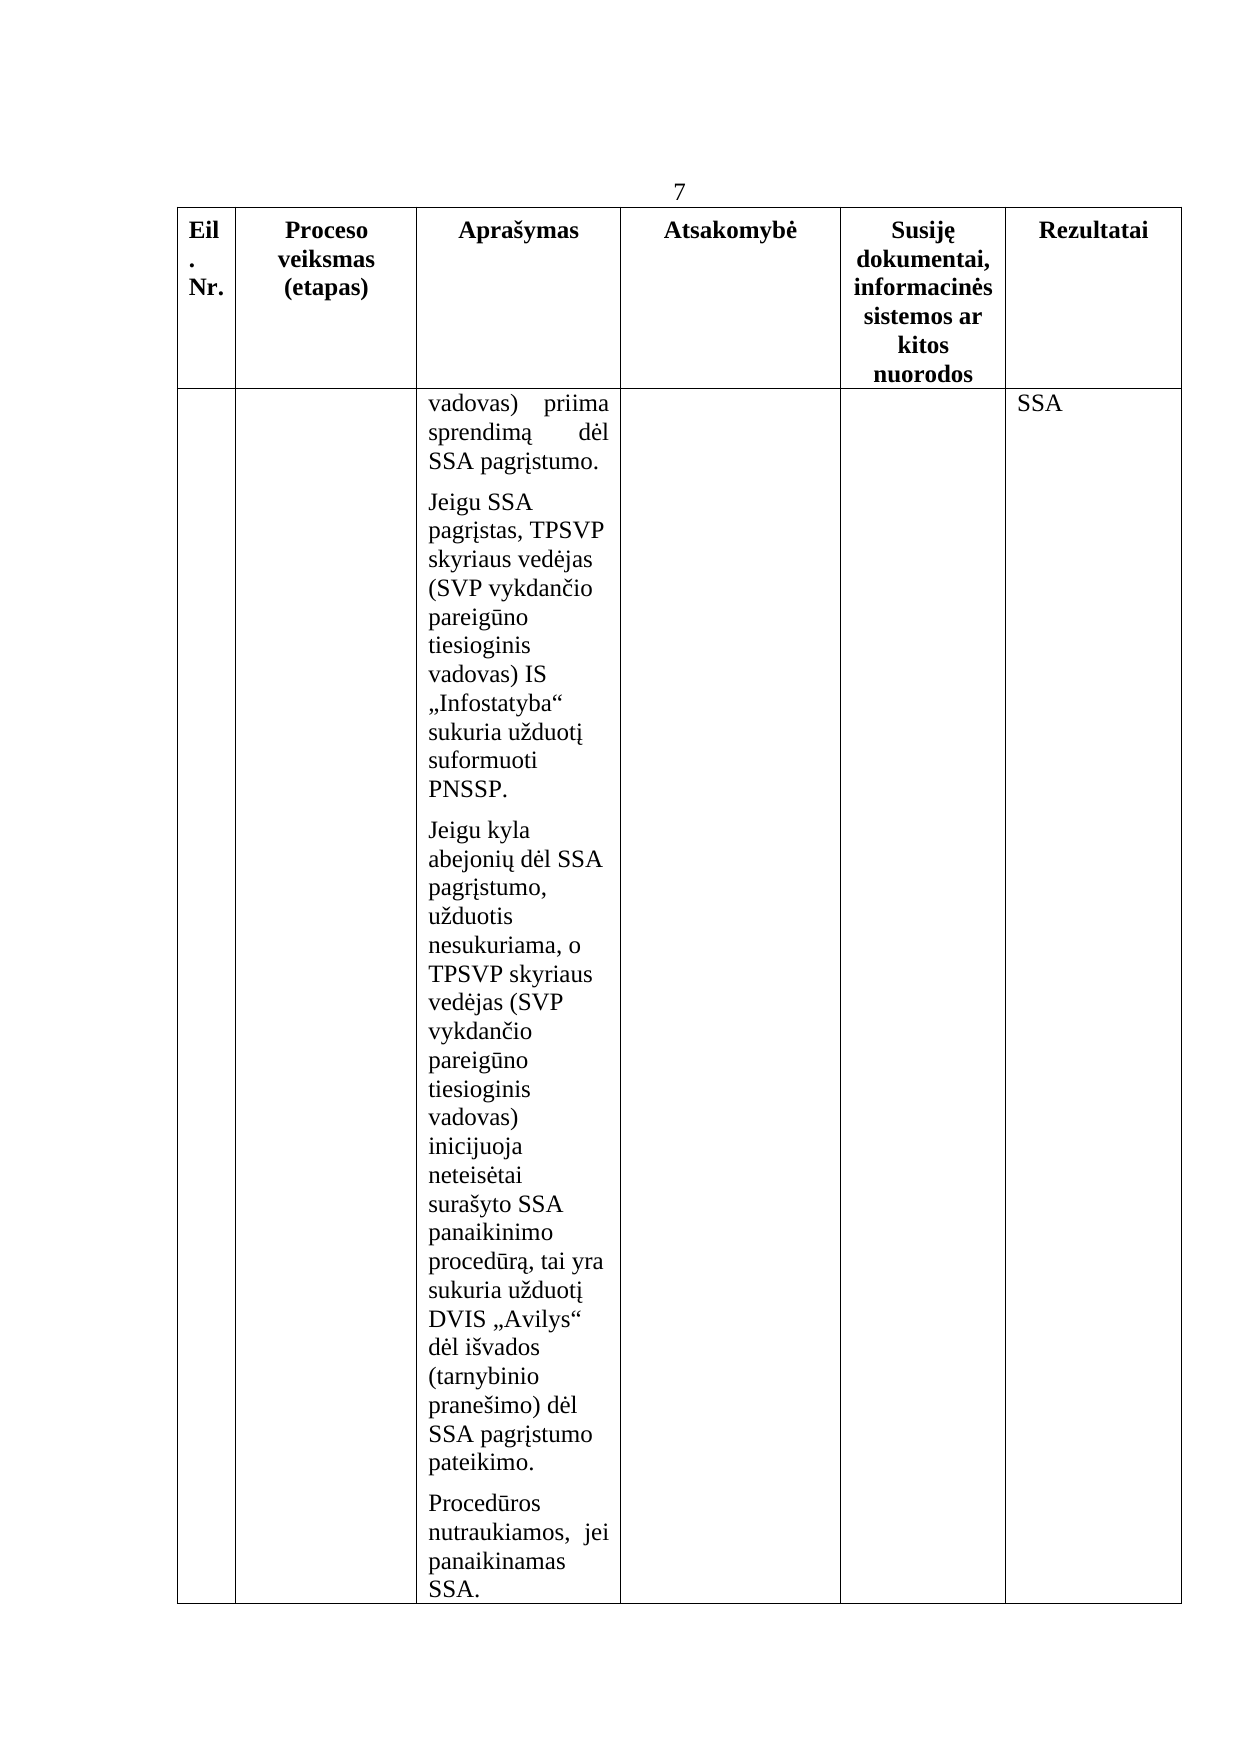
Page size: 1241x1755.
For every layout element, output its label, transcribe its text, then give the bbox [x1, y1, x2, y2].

table_cell [621, 389, 840, 1603]
table_header Rezultatai [1006, 208, 1181, 387]
table_cell [841, 389, 1005, 1603]
table_header Aprašymas [417, 208, 620, 387]
table_cell [236, 389, 416, 1603]
table_header Eil. Nr. [178, 208, 235, 387]
table_header Atsakomybė [621, 208, 840, 387]
table_cell SSA [1006, 389, 1181, 1603]
table_header Susiję dokumentai, informacinės sistemos ar kitos nuorodos [841, 208, 1005, 387]
table_cell [178, 389, 235, 1603]
table_header Proceso veiksmas (etapas) [236, 208, 416, 387]
table_cell vadovas) priima sprendimą dėl SSA pagrįstumo. Jeigu SSA pagrįstas, TPSVP skyriaus vedėjas (SVP vykdančio pareigūno tiesioginis vadovas) IS „Infostatyba“ sukuria užduotį suformuoti PNSSP. Jeigu kyla abejonių dėl SSA pagrįstumo, užduotis nesukuriama, o TPSVP skyriaus vedėjas (SVP vykdančio pareigūno tiesioginis vadovas) inicijuoja neteisėtai surašyto SSA panaikinimo procedūrą, tai yra sukuria užduotį DVIS „Avilys“ dėl išvados (tarnybinio pranešimo) dėl SSA pagrįstumo pateikimo. Procedūros nutraukiamos, jei panaikinamas SSA. [417, 389, 620, 1603]
